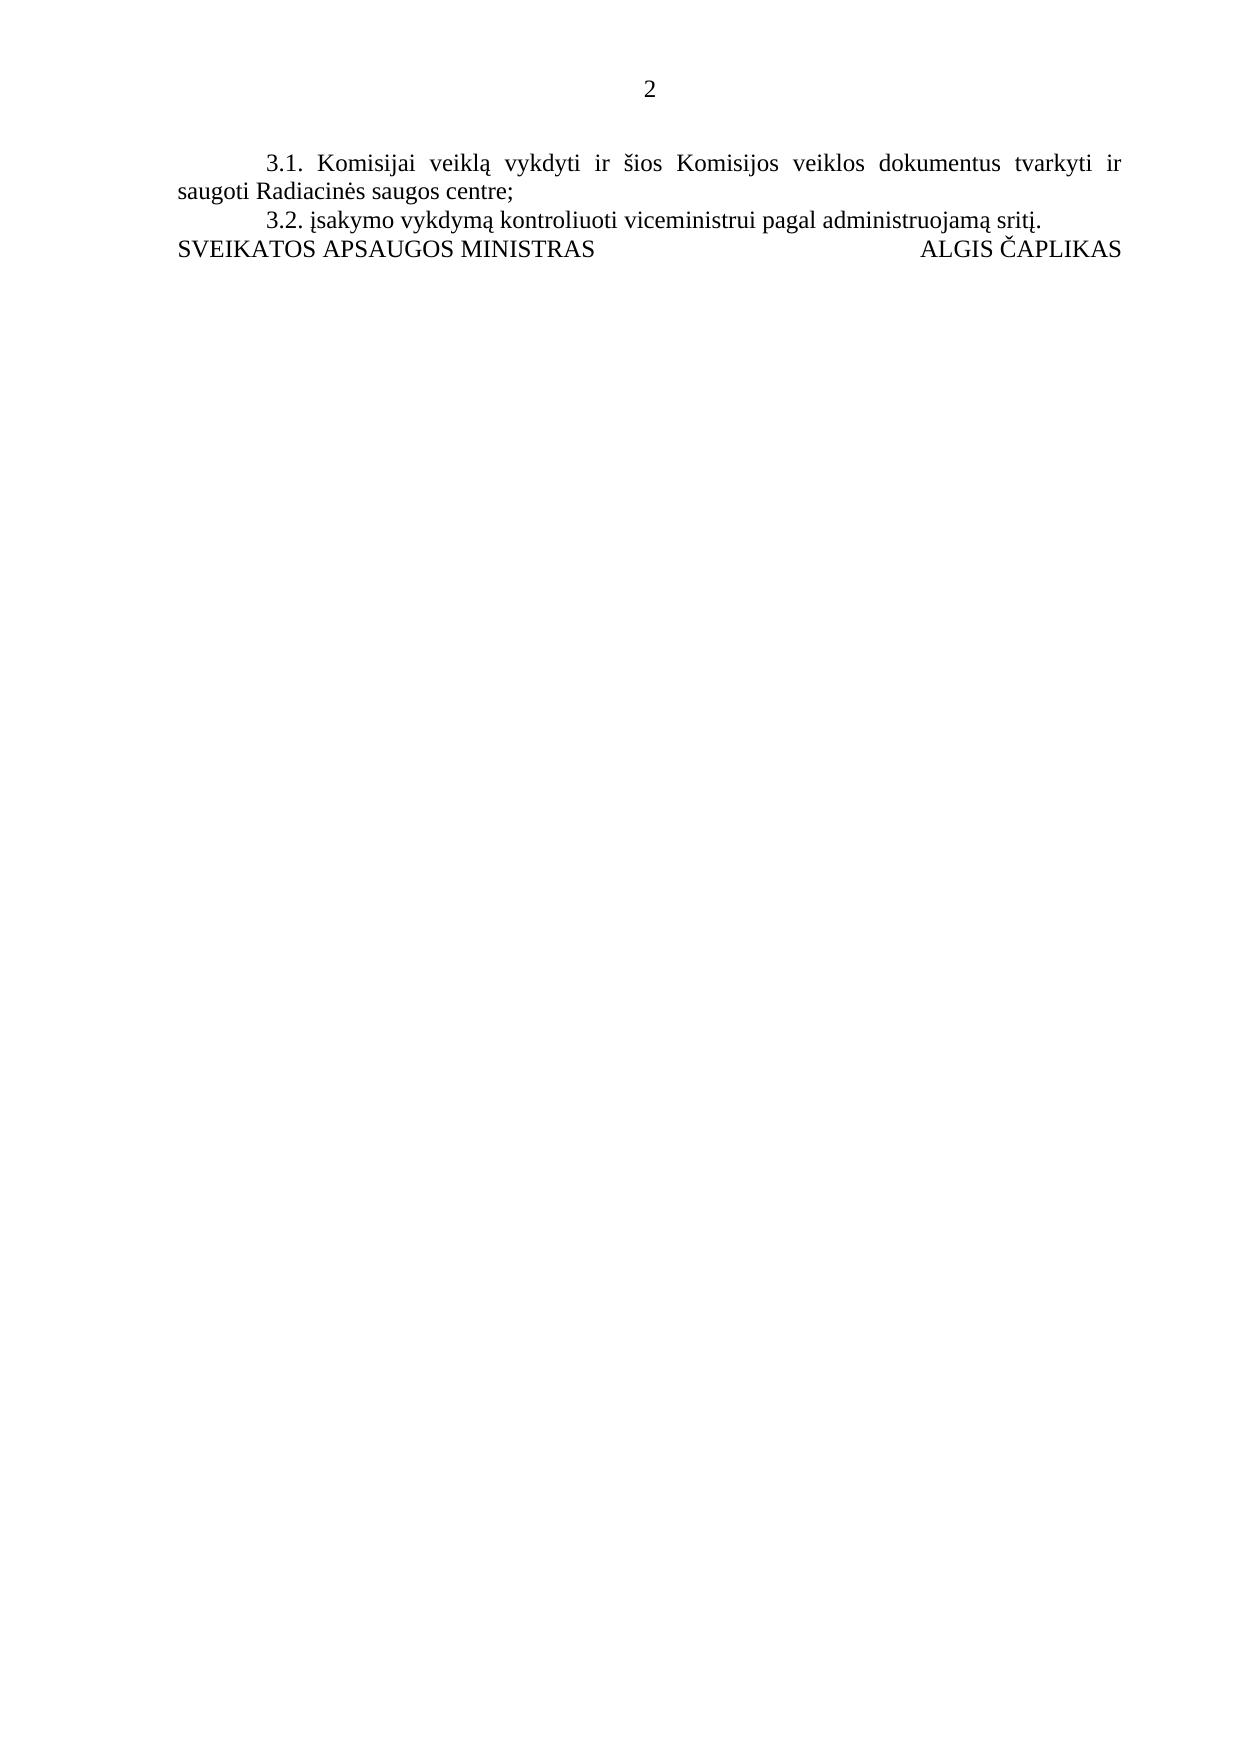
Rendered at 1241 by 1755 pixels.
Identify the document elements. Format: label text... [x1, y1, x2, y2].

text 3.2. įsakymo vykdymą kontroliuoti viceministrui pagal administruojamą sritį. [177, 205, 1122, 234]
text SVEIKATOS APSAUGOS MINISTRAS ALGIS ČAPLIKAS [177, 234, 1122, 263]
text 3.1. Komisijai veiklą vykdyti ir šios Komisijos veiklos dokumentus tvarkyti ir saugoti Radiacinės saugos centre; [177, 148, 1122, 205]
